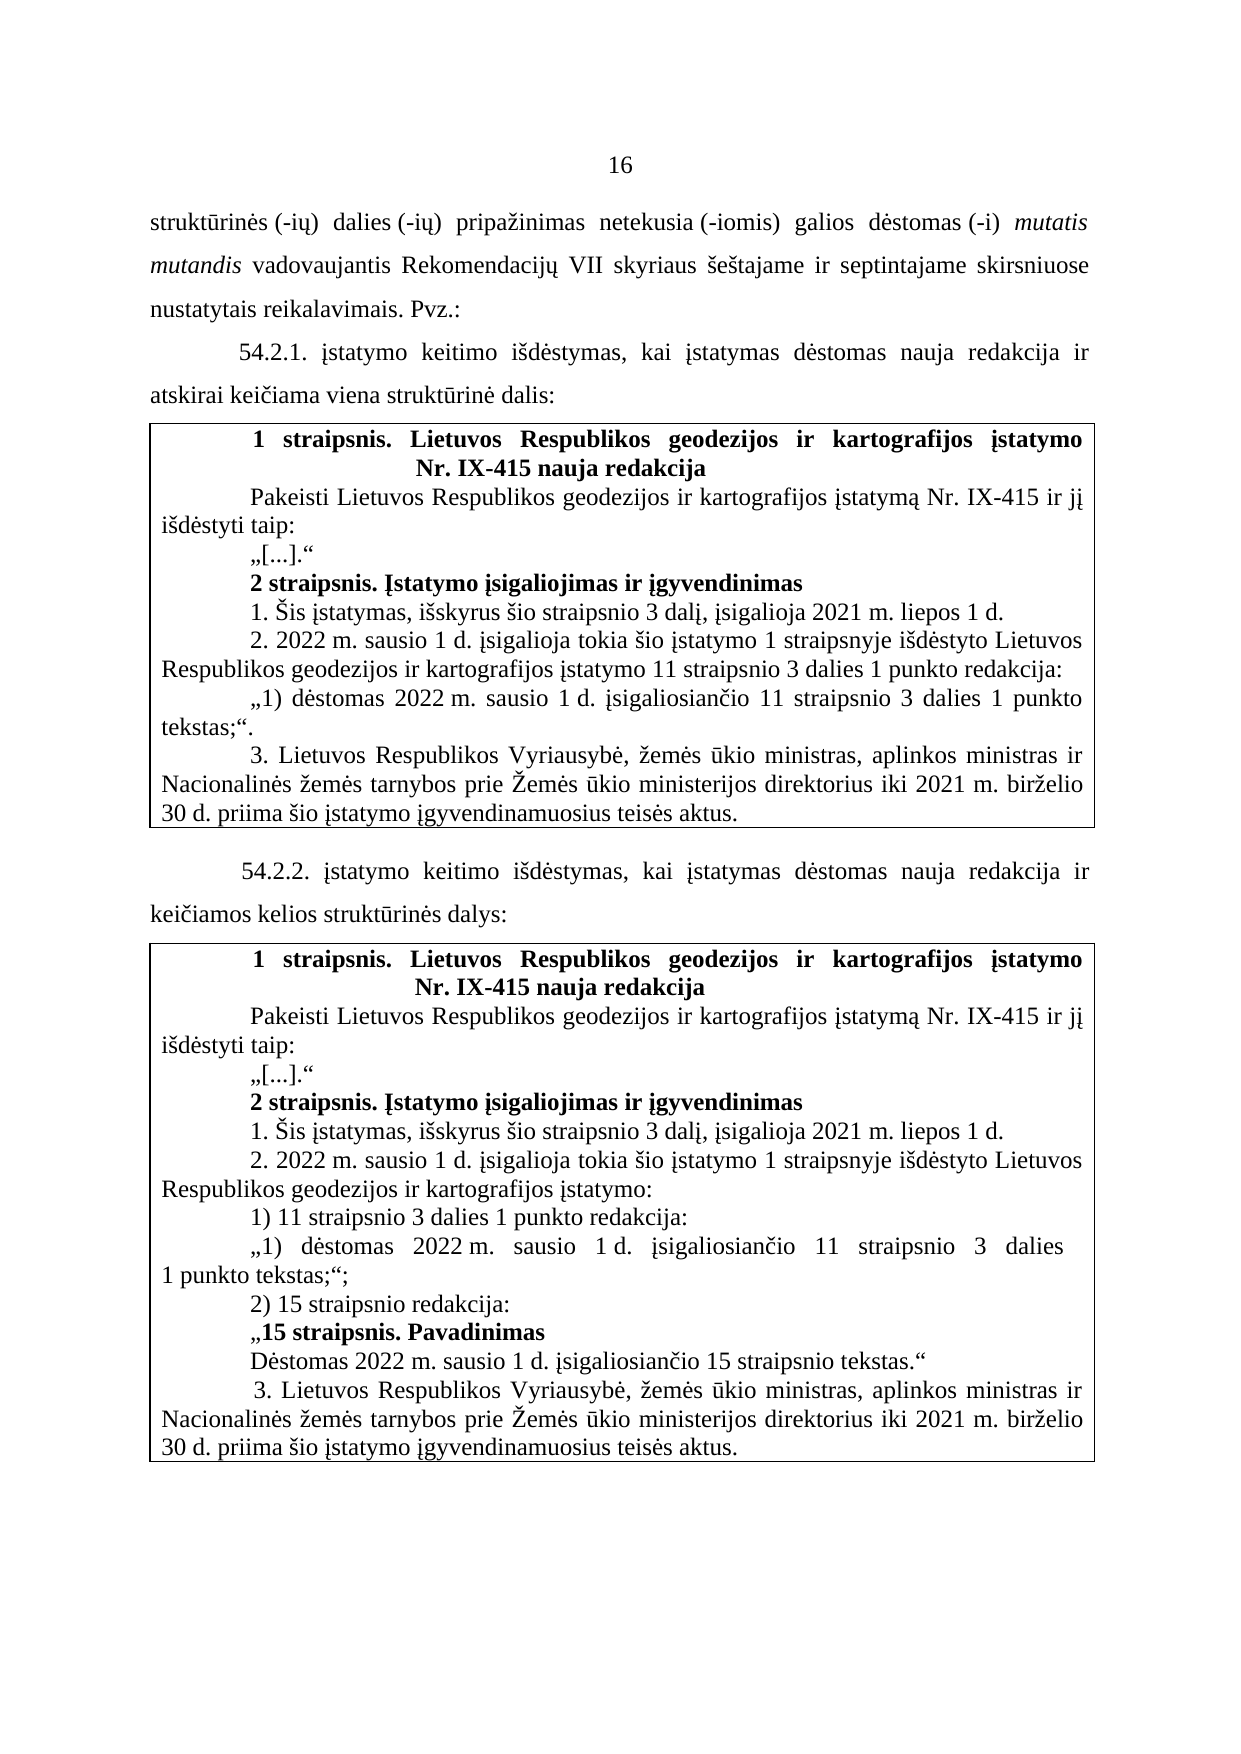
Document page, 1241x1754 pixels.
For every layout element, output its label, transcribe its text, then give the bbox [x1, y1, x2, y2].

text 54.2.2. įstatymo keitimo išdėstymas, kai įstatymas dėstomas nauja redakcija ir keičiamos kelios struktūrinės dalys: [150, 856, 1090, 928]
table_header 1 straipsnis. Lietuvos Respublikos geodezijos ir kartografijos įstatymo Nr. IX‑415 nauja redakcija Pakeisti Lietuvos Respublikos geodezijos ir kartografijos įstatymą Nr. IX-415 ir jį išdėstyti taip: „[...].“ 2 straipsnis. Įstatymo įsigaliojimas ir įgyvendinimas 1. Šis įstatymas, išskyrus šio straipsnio 3 dalį, įsigalioja 2021 m. liepos 1 d. 2. 2022 m. sausio 1 d. įsigalioja tokia šio įstatymo 1 straipsnyje išdėstyto Lietuvos Respublikos geodezijos ir kartografijos įstatymo: 1) 11 straipsnio 3 dalies 1 punkto redakcija: „1) dėstomas 2022 m. sausio 1 d. įsigaliosiančio 11 straipsnio 3 dalies 1 punkto tekstas;“; 2) 15 straipsnio redakcija: „15 straipsnis. Pavadinimas Dėstomas 2022 m. sausio 1 d. įsigaliosiančio 15 straipsnio tekstas.“ 3. Lietuvos Respublikos Vyriausybė, žemės ūkio ministras, aplinkos ministras ir Nacionalinės žemės tarnybos prie Žemės ūkio ministerijos direktorius iki 2021 m. birželio 30 d. priima šio įstatymo įgyvendinamuosius teisės aktus. [151, 944, 1094, 1461]
text struktūrinės (-ių) dalies (-ių) pripažinimas netekusia (-iomis) galios dėstomas (-i) mutatis mutandis vadovaujantis Rekomendacijų VII skyriaus šeštajame ir septintajame skirsniuose nustatytais reikalavimais. Pvz.: [150, 207, 1090, 322]
text 54.2.1. įstatymo keitimo išdėstymas, kai įstatymas dėstomas nauja redakcija ir atskirai keičiama viena struktūrinė dalis: [150, 337, 1090, 409]
table_header 1 straipsnis. Lietuvos Respublikos geodezijos ir kartografijos įstatymo Nr. IX‑415 nauja redakcija Pakeisti Lietuvos Respublikos geodezijos ir kartografijos įstatymą Nr. IX-415 ir jį išdėstyti taip: „[...].“ 2 straipsnis. Įstatymo įsigaliojimas ir įgyvendinimas 1. Šis įstatymas, išskyrus šio straipsnio 3 dalį, įsigalioja 2021 m. liepos 1 d. 2. 2022 m. sausio 1 d. įsigalioja tokia šio įstatymo 1 straipsnyje išdėstyto Lietuvos Respublikos geodezijos ir kartografijos įstatymo 11 straipsnio 3 dalies 1 punkto redakcija: „1) dėstomas 2022 m. sausio 1 d. įsigaliosiančio 11 straipsnio 3 dalies 1 punkto tekstas;“. 3. Lietuvos Respublikos Vyriausybė, žemės ūkio ministras, aplinkos ministras ir Nacionalinės žemės tarnybos prie Žemės ūkio ministerijos direktorius iki 2021 m. birželio 30 d. priima šio įstatymo įgyvendinamuosius teisės aktus. [151, 424, 1094, 827]
